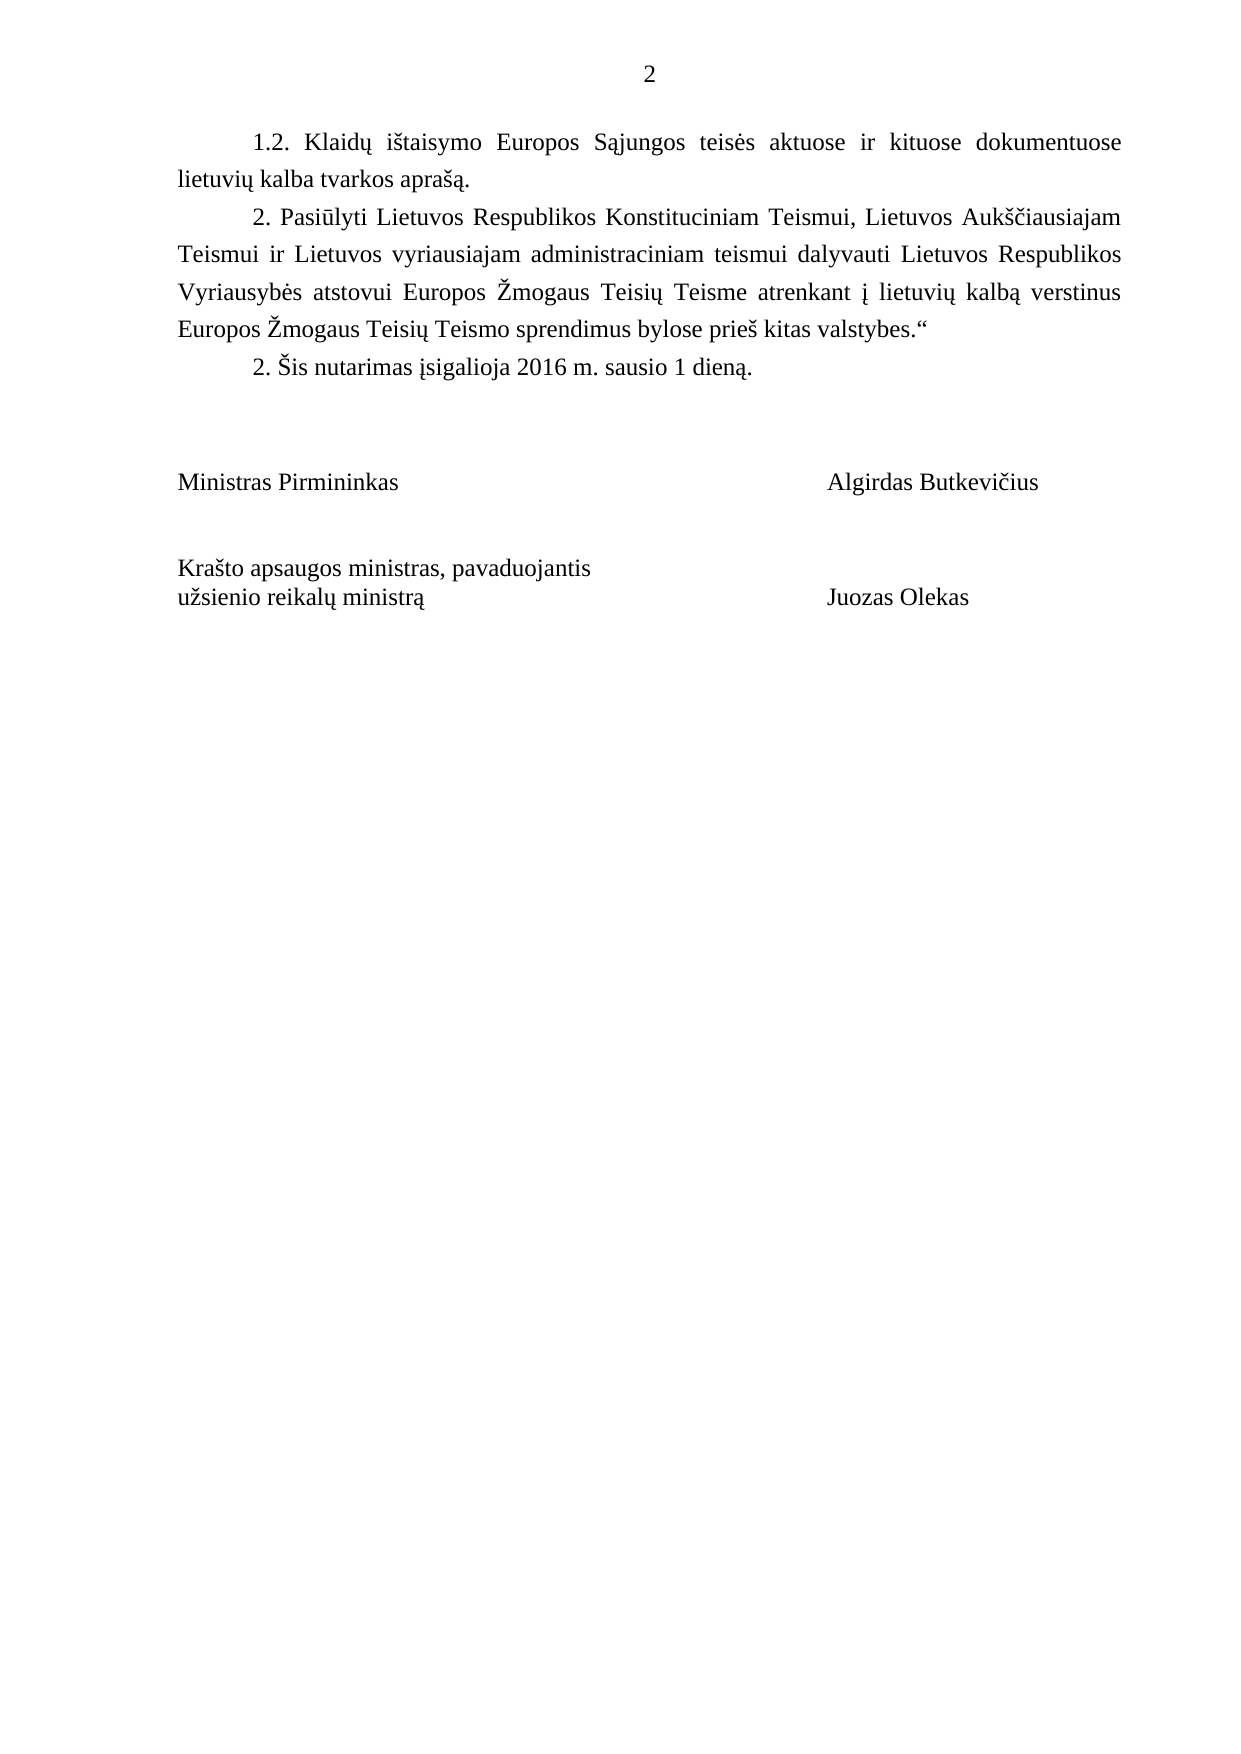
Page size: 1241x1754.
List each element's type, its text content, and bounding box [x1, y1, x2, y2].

text Krašto apsaugos ministras, pavaduojantis [177, 553, 1122, 582]
text 2. Šis nutarimas įsigalioja 2016 m. sausio 1 dieną. [177, 343, 1122, 381]
text užsienio reikalų ministrą Juozas Olekas [177, 582, 1122, 611]
text Ministras Pirmininkas Algirdas Butkevičius [177, 467, 1122, 496]
text 2. Pasiūlyti Lietuvos Respublikos Konstituciniam Teismui, Lietuvos Aukščiausiajam Teismui ir Lietuvos vyriausiajam administraciniam teismui dalyvauti Lietuvos Respublikos Vyriausybės atstovui Europos Žmogaus Teisių Teisme atrenkant į lietuvių kalbą verstinus Europos Žmogaus Teisių Teismo sprendimus bylose prieš kitas valstybes.“ [177, 193, 1122, 343]
text 1.2. Klaidų ištaisymo Europos Sąjungos teisės aktuose ir kituose dokumentuose lietuvių kalba tvarkos aprašą. [177, 118, 1122, 193]
